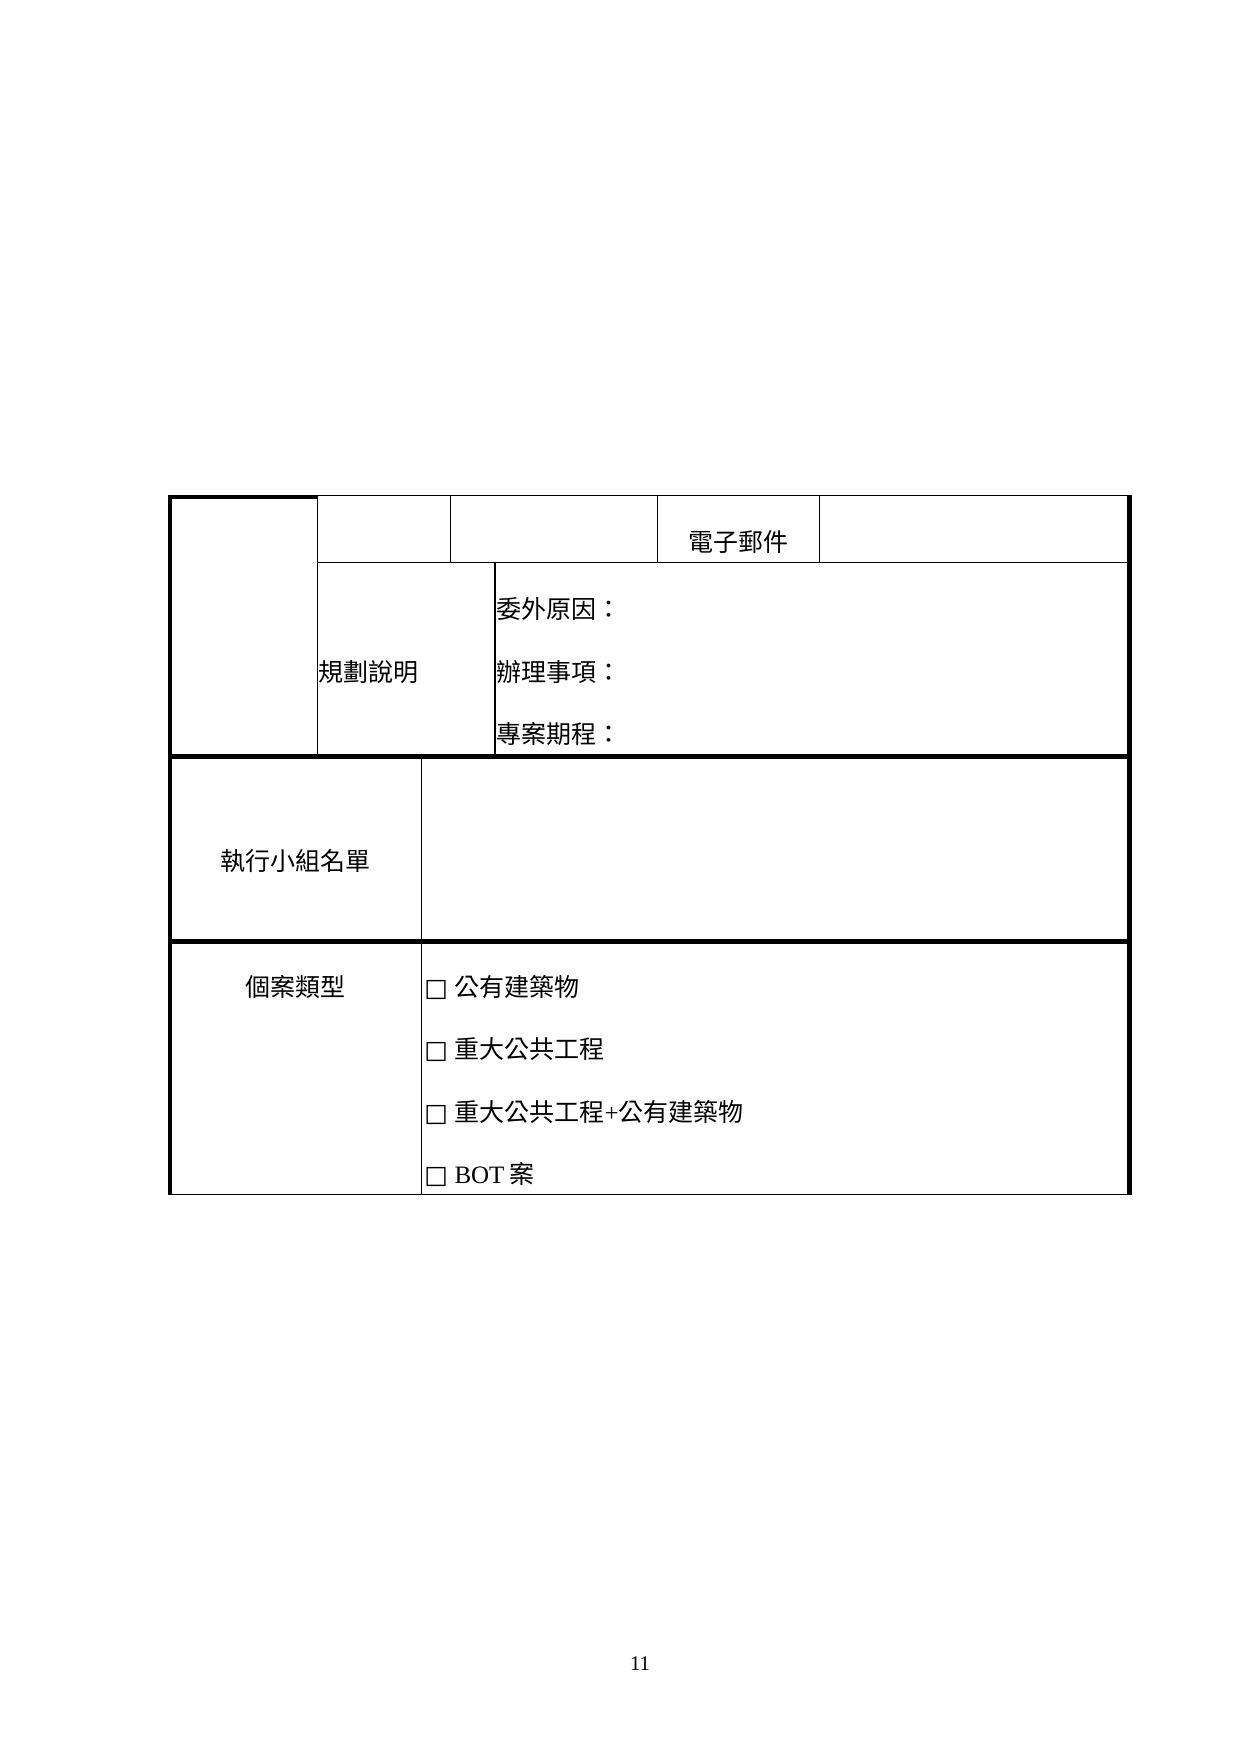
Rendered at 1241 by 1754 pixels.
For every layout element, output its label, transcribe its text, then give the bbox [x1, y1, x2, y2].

table_cell [451, 496, 657, 562]
table_cell [318, 496, 450, 562]
table_cell 執行小組名單 [172, 759, 421, 939]
table_cell 電子郵件 [658, 496, 819, 562]
table_cell 規劃說明 [318, 563, 494, 754]
table_cell [422, 759, 1127, 939]
table_cell [172, 499, 317, 754]
table_cell [820, 496, 1127, 562]
table_cell 個案類型 [172, 944, 421, 1194]
table_cell □ 公有建築物 □ 重大公共工程 □ 重大公共工程+公有建築物 □ BOT案 [422, 944, 1127, 1194]
